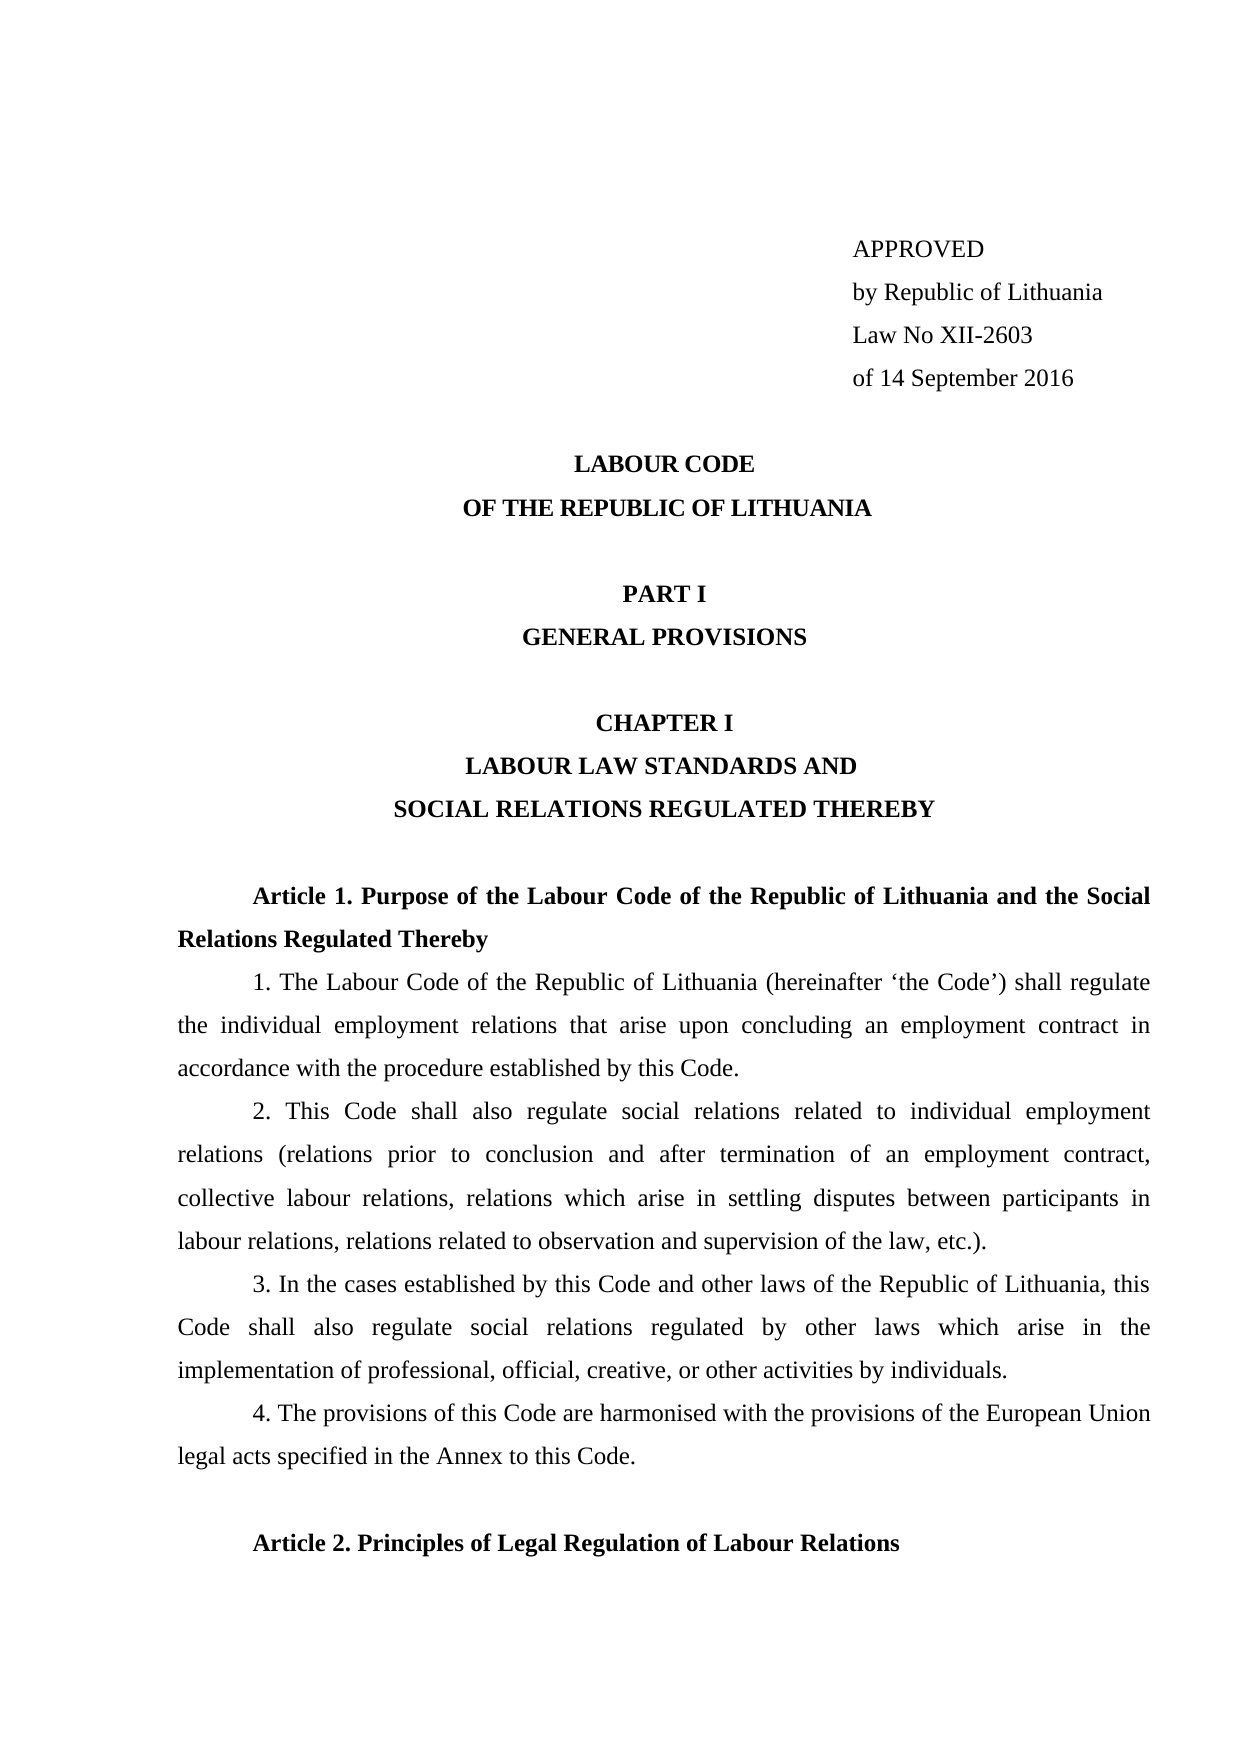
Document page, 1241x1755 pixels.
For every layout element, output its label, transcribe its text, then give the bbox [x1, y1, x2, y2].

text 4. The provisions of this Code are harmonised with the provisions of the European Union legal acts specified in the Annex to this Code. [177, 1398, 1152, 1470]
text SOCIAL RELATIONS REGULATED THEREBY [177, 794, 1152, 823]
text Article 1. Purpose of the Labour Code of the Republic of Lithuania and the Social Relations Regulated Thereby [177, 881, 1152, 953]
text 3. In the cases established by this Code and other laws of the Republic of Lithuania, this Code shall also regulate social relations regulated by other laws which arise in the implementation of professional, official, creative, or other activities by individuals. [177, 1269, 1152, 1384]
text LABOUR LAW STANDARDS AND [177, 751, 1152, 780]
text CHAPTER I [177, 708, 1152, 737]
text Article 2. Principles of Legal Regulation of Labour Relations [177, 1528, 1152, 1556]
text 2. This Code shall also regulate social relations related to individual employment relations (relations prior to conclusion and after termination of an employment contract, collective labour relations, relations which arise in settling disputes between participants in labour relations, relations related to observation and supervision of the law, etc.). [177, 1096, 1152, 1254]
text of 14 September 2016 [177, 363, 1152, 392]
text LABOUR CODE OF THE REPUBLIC OF LITHUANIA [177, 449, 1152, 521]
text APPROVED [177, 234, 1152, 263]
text PART I [177, 579, 1152, 608]
text 1. The Labour Code of the Republic of Lithuania (hereinafter ‘the Code’) shall regulate the individual employment relations that arise upon concluding an employment contract in accordance with the procedure established by this Code. [177, 967, 1152, 1082]
text Law No XII-2603 [177, 320, 1152, 349]
text GENERAL PROVISIONS [177, 622, 1152, 651]
text by Republic of Lithuania [177, 277, 1152, 306]
